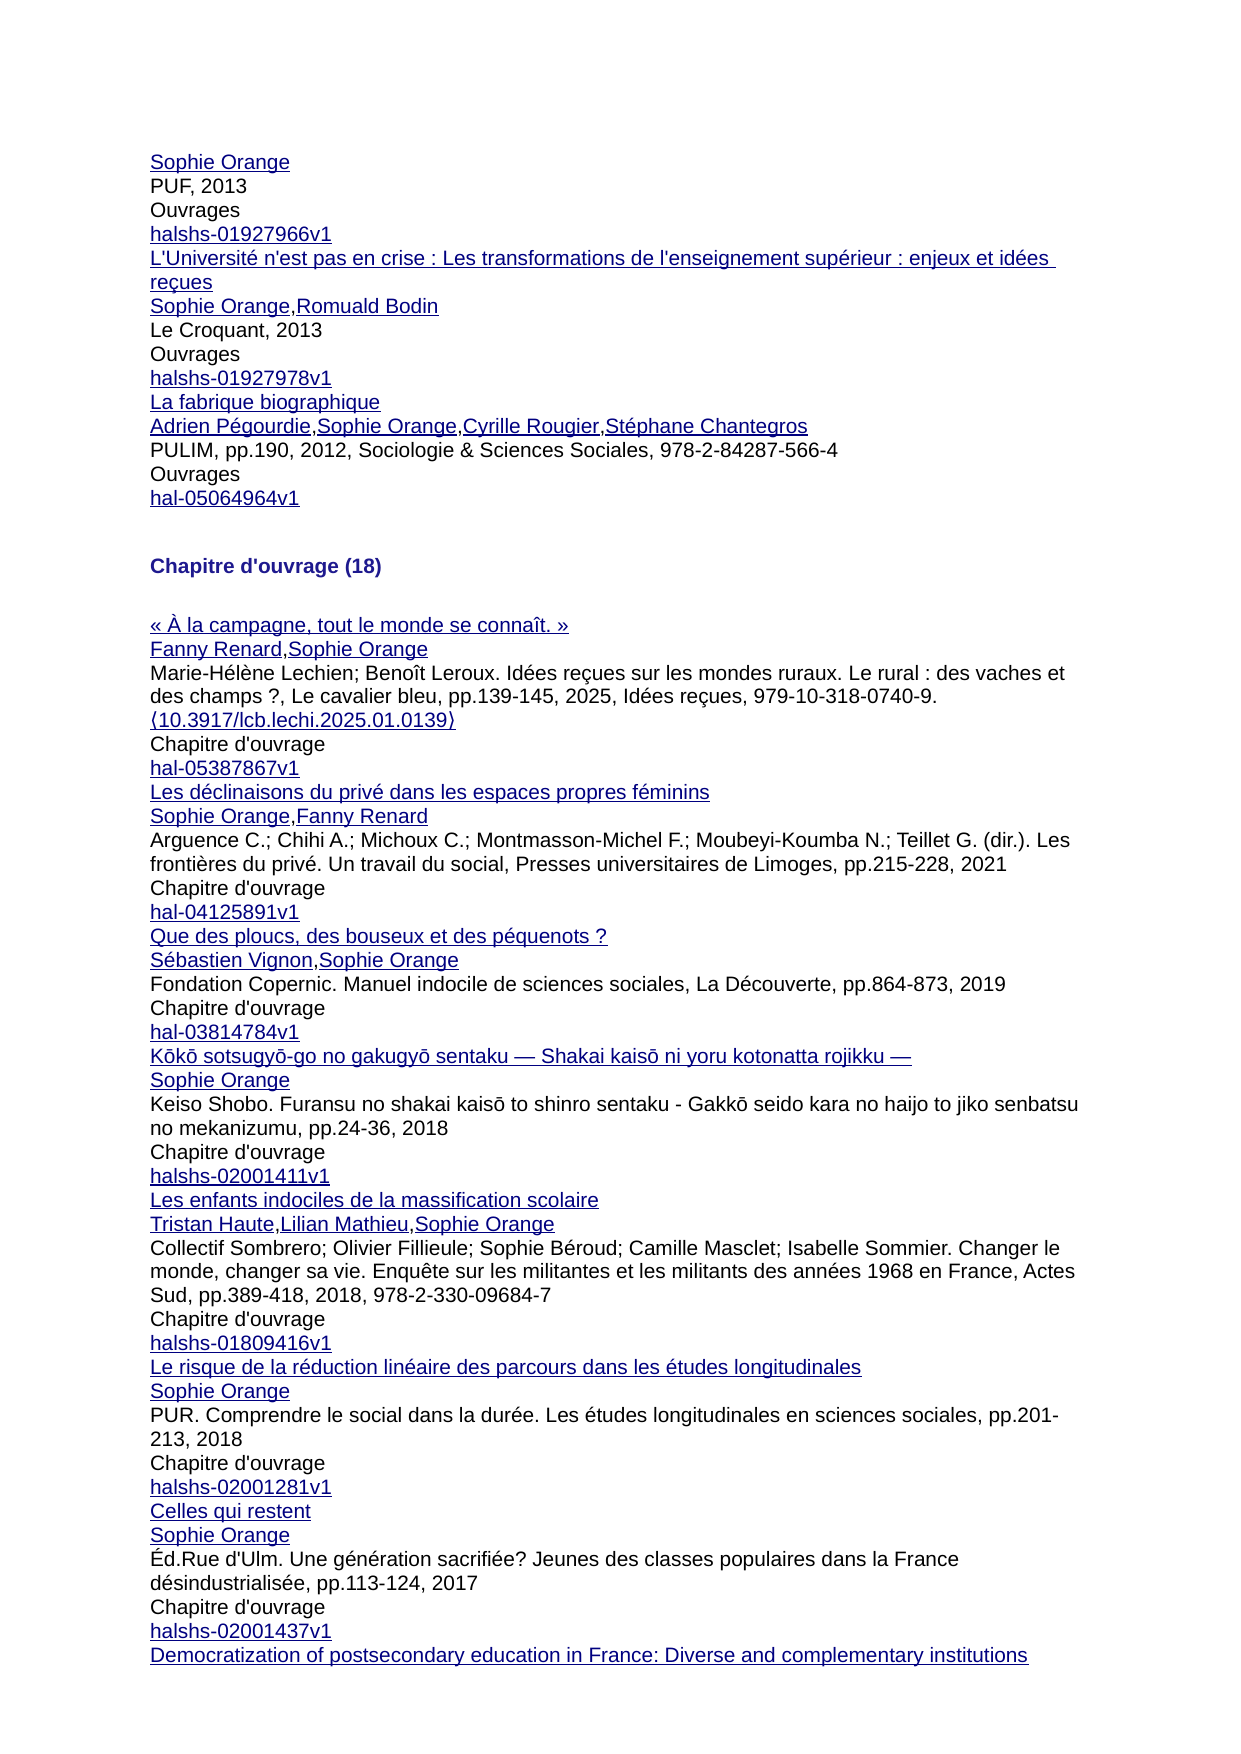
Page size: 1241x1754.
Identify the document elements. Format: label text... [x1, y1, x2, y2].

table_cell Celles qui restent Sophie Orange Éd.Rue d'Ulm. Une génération sacrifiée? Jeunes des classes populaires dans la France désindustrialisée, pp.113-124, 2017 Chapitre d'ouvrage halshs-02001437v1 [150, 1499, 1090, 1643]
table_cell Sophie Orange PUF, 2013 Ouvrages halshs-01927966v1 [150, 150, 1090, 246]
table_cell Que des ploucs, des bouseux et des péquenots ? Sébastien Vignon,Sophie Orange Fondation Copernic. Manuel indocile de sciences sociales, La Découverte, pp.864-873, 2019 Chapitre d'ouvrage hal-03814784v1 [150, 924, 1090, 1044]
table_cell L'Université n'est pas en crise : Les transformations de l'enseignement supérieur : enjeux et idées reçues Sophie Orange,Romuald Bodin Le Croquant, 2013 Ouvrages halshs-01927978v1 [150, 246, 1090, 389]
table_header « À la campagne, tout le monde se connaît. » Fanny Renard,Sophie Orange Marie-Hélène Lechien; Benoît Leroux. Idées reçues sur les mondes ruraux. Le rural : des vaches et des champs ?, Le cavalier bleu, pp.139-145, 2025, Idées reçues, 979-10-318-0740-9. ⟨10.3917/lcb.lechi.2025.01.0139⟩ Chapitre d'ouvrage hal-05387867v1 [150, 613, 1090, 780]
table_cell Le risque de la réduction linéaire des parcours dans les études longitudinales Sophie Orange PUR. Comprendre le social dans la durée. Les études longitudinales en sciences sociales, pp.201-213, 2018 Chapitre d'ouvrage halshs-02001281v1 [150, 1355, 1090, 1499]
table_cell La fabrique biographique Adrien Pégourdie,Sophie Orange,Cyrille Rougier,Stéphane Chantegros PULIM, pp.190, 2012, Sociologie & Sciences Sociales, 978-2-84287-566-4 Ouvrages hal-05064964v1 [150, 390, 1090, 509]
table_cell Les enfants indociles de la massification scolaire Tristan Haute,Lilian Mathieu,Sophie Orange Collectif Sombrero; Olivier Fillieule; Sophie Béroud; Camille Masclet; Isabelle Sommier. Changer le monde, changer sa vie. Enquête sur les militantes et les militants des années 1968 en France, Actes Sud, pp.389-418, 2018, 978-2-330-09684-7 Chapitre d'ouvrage halshs-01809416v1 [150, 1188, 1090, 1355]
table_cell Kōkō sotsugyō-go no gakugyō sentaku ― Shakai kaisō ni yoru kotonatta rojikku ― Sophie Orange Keiso Shobo. Furansu no shakai kaisō to shinro sentaku - Gakkō seido kara no haijo to jiko senbatsu no mekanizumu, pp.24-36, 2018 Chapitre d'ouvrage halshs-02001411v1 [150, 1044, 1090, 1187]
subtitle Chapitre d'ouvrage (18) [150, 554, 1090, 578]
table_cell Les déclinaisons du privé dans les espaces propres féminins Sophie Orange,Fanny Renard Arguence C.; Chihi A.; Michoux C.; Montmasson-Michel F.; Moubeyi-Koumba N.; Teillet G. (dir.). Les frontières du privé. Un travail du social, Presses universitaires de Limoges, pp.215-228, 2021 Chapitre d'ouvrage hal-04125891v1 [150, 780, 1090, 924]
table_cell Democratization of postsecondary education in France: Diverse and complementary institutions [150, 1643, 1090, 1667]
